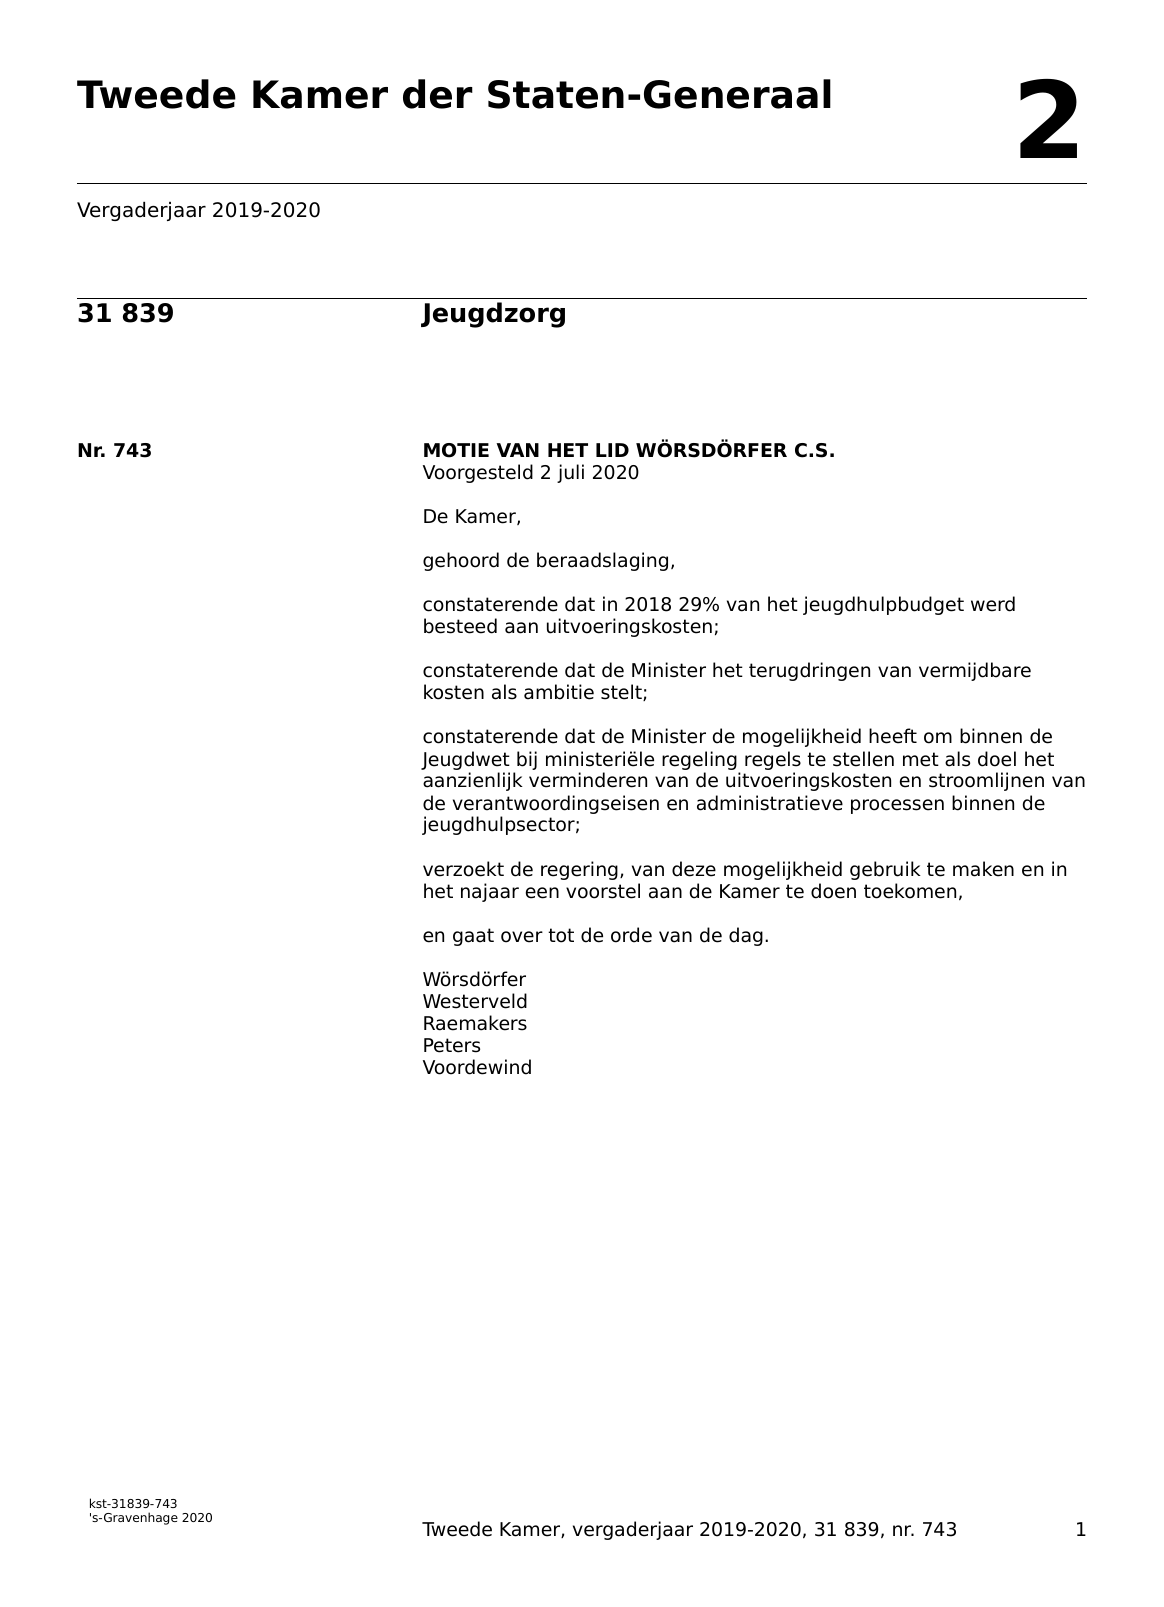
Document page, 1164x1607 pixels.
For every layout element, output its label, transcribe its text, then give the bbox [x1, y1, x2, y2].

text constaterende dat in 2018 29% van het jeugdhulpbudget werd besteed aan uitvoeringskosten; [422, 594, 1087, 638]
text Voorgesteld 2 juli 2020 [422, 462, 1087, 484]
text constaterende dat de Minister de mogelijkheid heeft om binnen de Jeugdwet bij ministeriële regeling regels te stellen met als doel het aanzienlijk verminderen van de uitvoeringskosten en stroomlijnen van de verantwoordingseisen en administratieve processen binnen de jeugdhulpsector; [422, 726, 1087, 836]
subtitle Nr. 743 MOTIE VAN HET LID WÖRSDÖRFER C.S. [77, 440, 1087, 462]
table_header Tweede Kamer der Staten-Generaal [77, 59, 886, 183]
text Raemakers [422, 1013, 1087, 1035]
text Westerveld [422, 991, 1087, 1013]
table_cell Vergaderjaar 2019-2020 [77, 184, 1087, 298]
text constaterende dat de Minister het terugdringen van vermijdbare kosten als ambitie stelt; [422, 660, 1087, 704]
text 's-Gravenhage 2020 [88, 1511, 323, 1525]
text en gaat over tot de orde van de dag. [422, 925, 1087, 947]
text Voordewind [422, 1057, 1087, 1079]
text Wörsdörfer [422, 969, 1087, 991]
text De Kamer, [422, 506, 1087, 528]
text kst-31839-743 [88, 1497, 323, 1511]
text Peters [422, 1035, 1087, 1057]
subtitle 31 839 Jeugdzorg [77, 299, 1087, 329]
text gehoord de beraadslaging, [422, 550, 1087, 572]
table_header 2 [886, 59, 1087, 183]
text verzoekt de regering, van deze mogelijkheid gebruik te maken en in het najaar een voorstel aan de Kamer te doen toekomen, [422, 858, 1087, 902]
